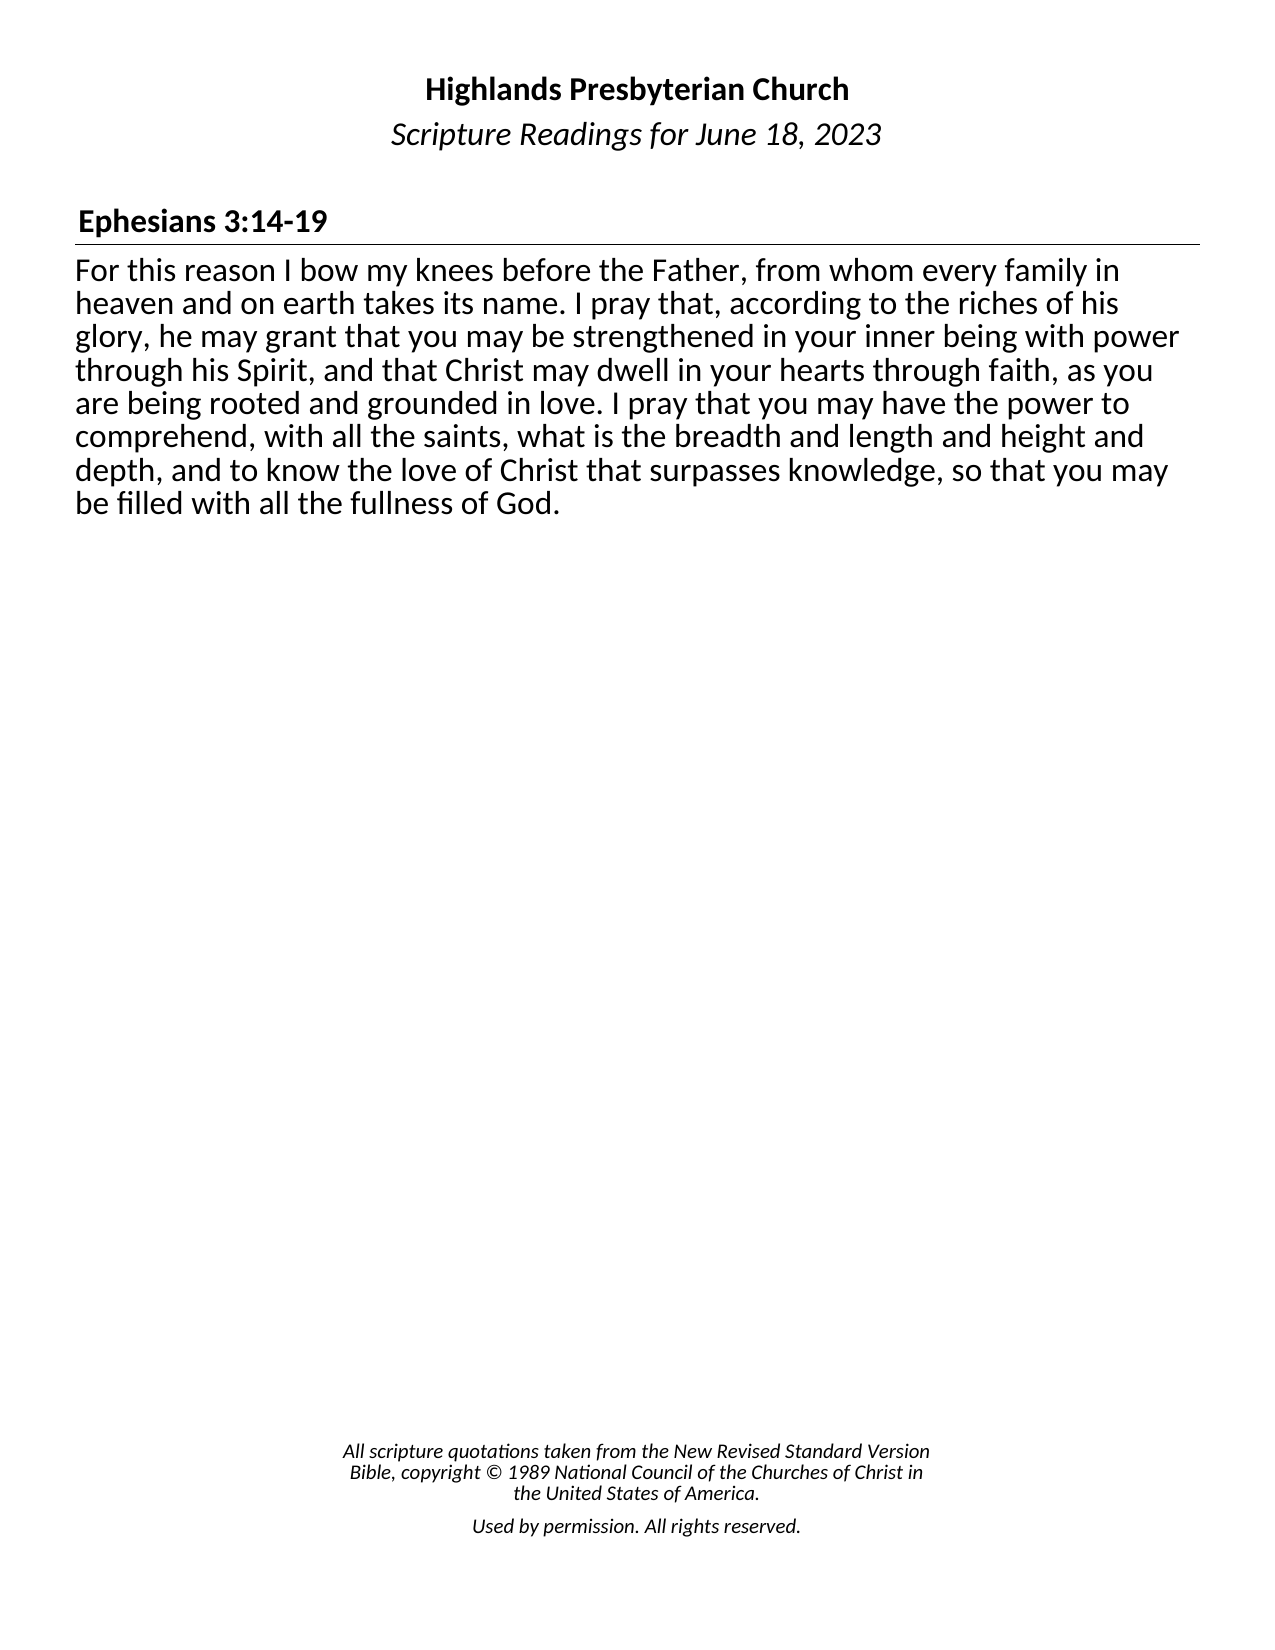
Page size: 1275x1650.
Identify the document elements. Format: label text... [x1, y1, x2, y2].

title Highlands Presbyterian Church [75, 75, 1200, 108]
text Used by permission. All rights reserved. [337, 1518, 937, 1539]
subtitle Ephesians 3:14-19 [75, 204, 1200, 244]
text All scripture quotations taken from the New Revised Standard Version Bible, copyright © 1989 National Council of the Churches of Christ in the United States of America. [337, 1443, 937, 1506]
subtitle Scripture Readings for June 18, 2023 [75, 120, 1200, 154]
text For this reason I bow my knees before the Father, from whom every family in heaven and on earth takes its name. I pray that, according to the riches of his glory, he may grant that you may be strengthened in your inner being with power through his Spirit, and that Christ may dwell in your hearts through faith, as you are being rooted and grounded in love. I pray that you may have the power to comprehend, with all the saints, what is the breadth and length and height and depth, and to know the love of Christ that surpasses knowledge, so that you may be filled with all the fullness of God. [75, 256, 1200, 523]
